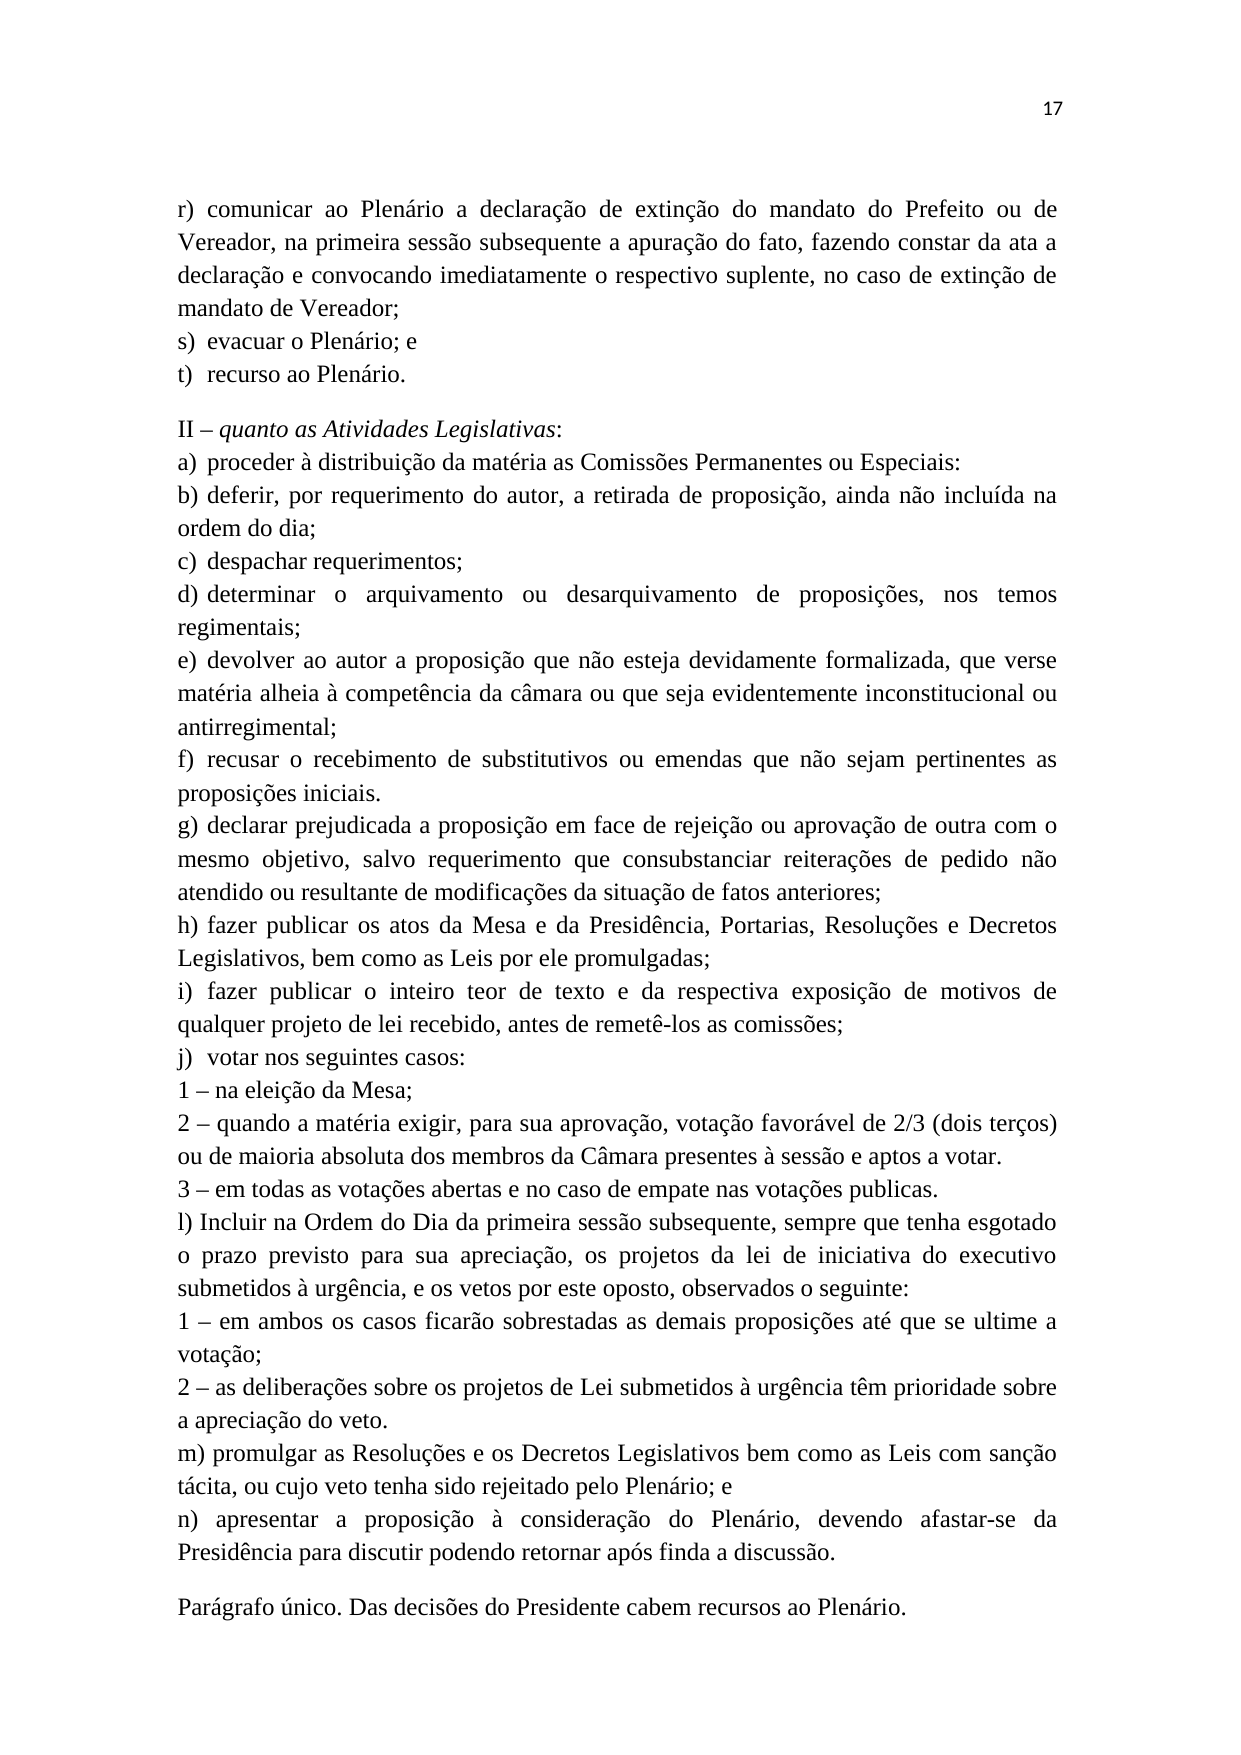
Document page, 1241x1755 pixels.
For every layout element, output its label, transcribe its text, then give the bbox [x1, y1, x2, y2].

text II – quanto as Atividades Legislativas: [177, 414, 1058, 443]
list devolver ao autor a proposição que não esteja devidamente formalizada, que verse matéria alheia à competência da câmara ou que seja evidentemente inconstitucional ou antirregimental; [177, 646, 1058, 740]
list despachar requerimentos; [177, 546, 1058, 575]
text m) promulgar as Resoluções e os Decretos Legislativos bem como as Leis com sanção tácita, ou cujo veto tenha sido rejeitado pelo Plenário; e [177, 1438, 1058, 1500]
list deferir, por requerimento do autor, a retirada de proposição, ainda não incluída na ordem do dia; [177, 480, 1058, 542]
list recurso ao Plenário. [177, 359, 1058, 388]
text n) apresentar a proposição à consideração do Plenário, devendo afastar-se da Presidência para discutir podendo retornar após finda a discussão. [177, 1504, 1058, 1566]
text 1 – em ambos os casos ficarão sobrestadas as demais proposições até que se ultime a votação; [177, 1306, 1058, 1368]
text Parágrafo único. Das decisões do Presidente cabem recursos ao Plenário. [177, 1592, 1058, 1621]
text l) Incluir na Ordem do Dia da primeira sessão subsequente, sempre que tenha esgotado o prazo previsto para sua apreciação, os projetos da lei de iniciativa do executivo submetidos à urgência, e os vetos por este oposto, observados o seguinte: [177, 1207, 1058, 1302]
text 2 – quando a matéria exigir, para sua aprovação, votação favorável de 2/3 (dois terços) ou de maioria absoluta dos membros da Câmara presentes à sessão e aptos a votar. [177, 1108, 1058, 1169]
list fazer publicar os atos da Mesa e da Presidência, Portarias, Resoluções e Decretos Legislativos, bem como as Leis por ele promulgadas; [177, 910, 1058, 971]
text 2 – as deliberações sobre os projetos de Lei submetidos à urgência têm prioridade sobre a apreciação do veto. [177, 1372, 1058, 1434]
list votar nos seguintes casos: [177, 1042, 1058, 1071]
list recusar o recebimento de substitutivos ou emendas que não sejam pertinentes as proposições iniciais. [177, 744, 1058, 806]
list evacuar o Plenário; e [177, 326, 1058, 355]
text 3 – em todas as votações abertas e no caso de empate nas votações publicas. [177, 1174, 1058, 1203]
list determinar o arquivamento ou desarquivamento de proposições, nos temos regimentais; [177, 579, 1058, 641]
text 1 – na eleição da Mesa; [177, 1075, 1058, 1103]
list fazer publicar o inteiro teor de texto e da respectiva exposição de motivos de qualquer projeto de lei recebido, antes de remetê-los as comissões; [177, 976, 1058, 1037]
list proceder à distribuição da matéria as Comissões Permanentes ou Especiais: [177, 447, 1058, 476]
list comunicar ao Plenário a declaração de extinção do mandato do Prefeito ou de Vereador, na primeira sessão subsequente a apuração do fato, fazendo constar da ata a declaração e convocando imediatamente o respectivo suplente, no caso de extinção de mandato de Vereador; [177, 194, 1058, 322]
list declarar prejudicada a proposição em face de rejeição ou aprovação de outra com o mesmo objetivo, salvo requerimento que consubstanciar reiterações de pedido não atendido ou resultante de modificações da situação de fatos anteriores; [177, 811, 1058, 905]
